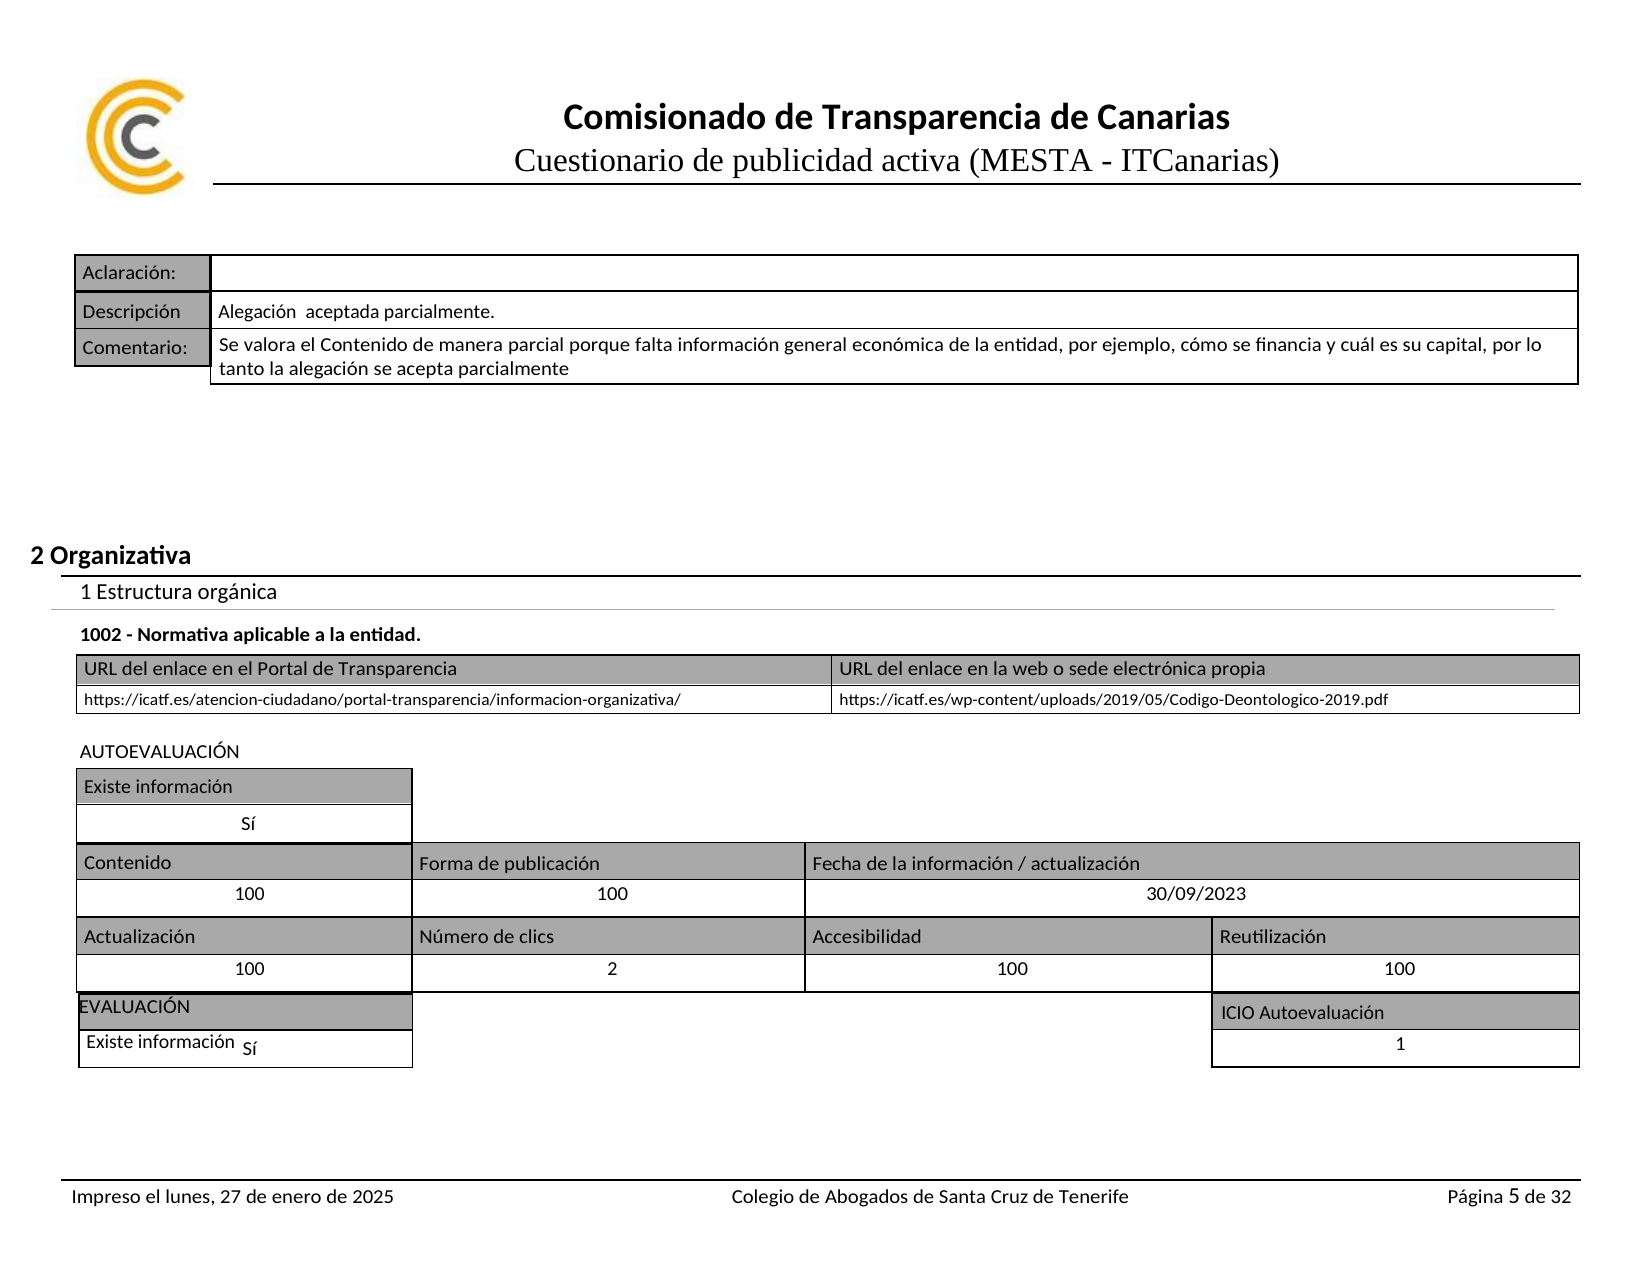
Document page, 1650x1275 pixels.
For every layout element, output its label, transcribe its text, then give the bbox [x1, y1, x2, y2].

table_cell EVALUACIÓN Existe información [80, 1031, 412, 1066]
table_header [212, 256, 1577, 290]
table_cell EVALUACIÓN Existe información [413, 993, 1211, 1066]
subtitle 1 Estructura orgánica [79, 577, 1594, 605]
table_cell Descripción [76, 293, 209, 327]
table_cell Comentario: [76, 329, 209, 365]
table_cell 2 [413, 955, 804, 991]
table_header Aclaración: [76, 256, 209, 290]
table_cell [75, 367, 210, 383]
table_cell 30/09/2023 [806, 880, 1579, 916]
table_header URL del enlace en la web o sede electrónica propia [832, 656, 1579, 684]
table_cell Sí [77, 805, 411, 842]
table_header Existe información [77, 769, 411, 803]
table_cell Fecha de la información / actualización [806, 843, 1579, 879]
table_header [413, 768, 1579, 842]
table_cell 1 [1213, 1030, 1579, 1066]
table_cell Accesibilidad [806, 918, 1211, 954]
table_cell 100 [77, 880, 411, 916]
table_cell Se valora el Contenido de manera parcial porque falta información general económica de la entidad, por ejemplo, cómo se financia y cuál es su capital, por lo tanto la alegación se acepta parcialmente [211, 329, 1577, 383]
table_cell 100 [806, 955, 1211, 991]
table_cell 100 [1213, 955, 1579, 991]
table_cell https://icatf.es/wp-content/uploads/2019/05/Codigo-Deontologico-2019.pdf [832, 686, 1579, 713]
text 1002 - Normativa aplicable a la entidad. [79, 622, 1594, 647]
table_cell 100 [77, 955, 411, 991]
table_header URL del enlace en el Portal de Transparencia [77, 656, 831, 684]
table_cell ICIO Autoevaluación [1213, 994, 1579, 1029]
table_cell Forma de publicación [413, 843, 804, 879]
list Organizativa [30, 538, 1594, 571]
table_cell Reutilización [1213, 918, 1579, 954]
table_cell Número de clics [413, 918, 804, 954]
table_cell https://icatf.es/atencion-ciudadano/portal-transparencia/informacion-organizativa/ [77, 686, 831, 713]
text AUTOEVALUACIÓN [79, 740, 1594, 764]
table_cell Alegación aceptada parcialmente. [212, 292, 1577, 327]
table_cell 100 [413, 880, 804, 916]
table_cell Contenido [77, 845, 411, 879]
table_cell Actualización [77, 918, 411, 954]
